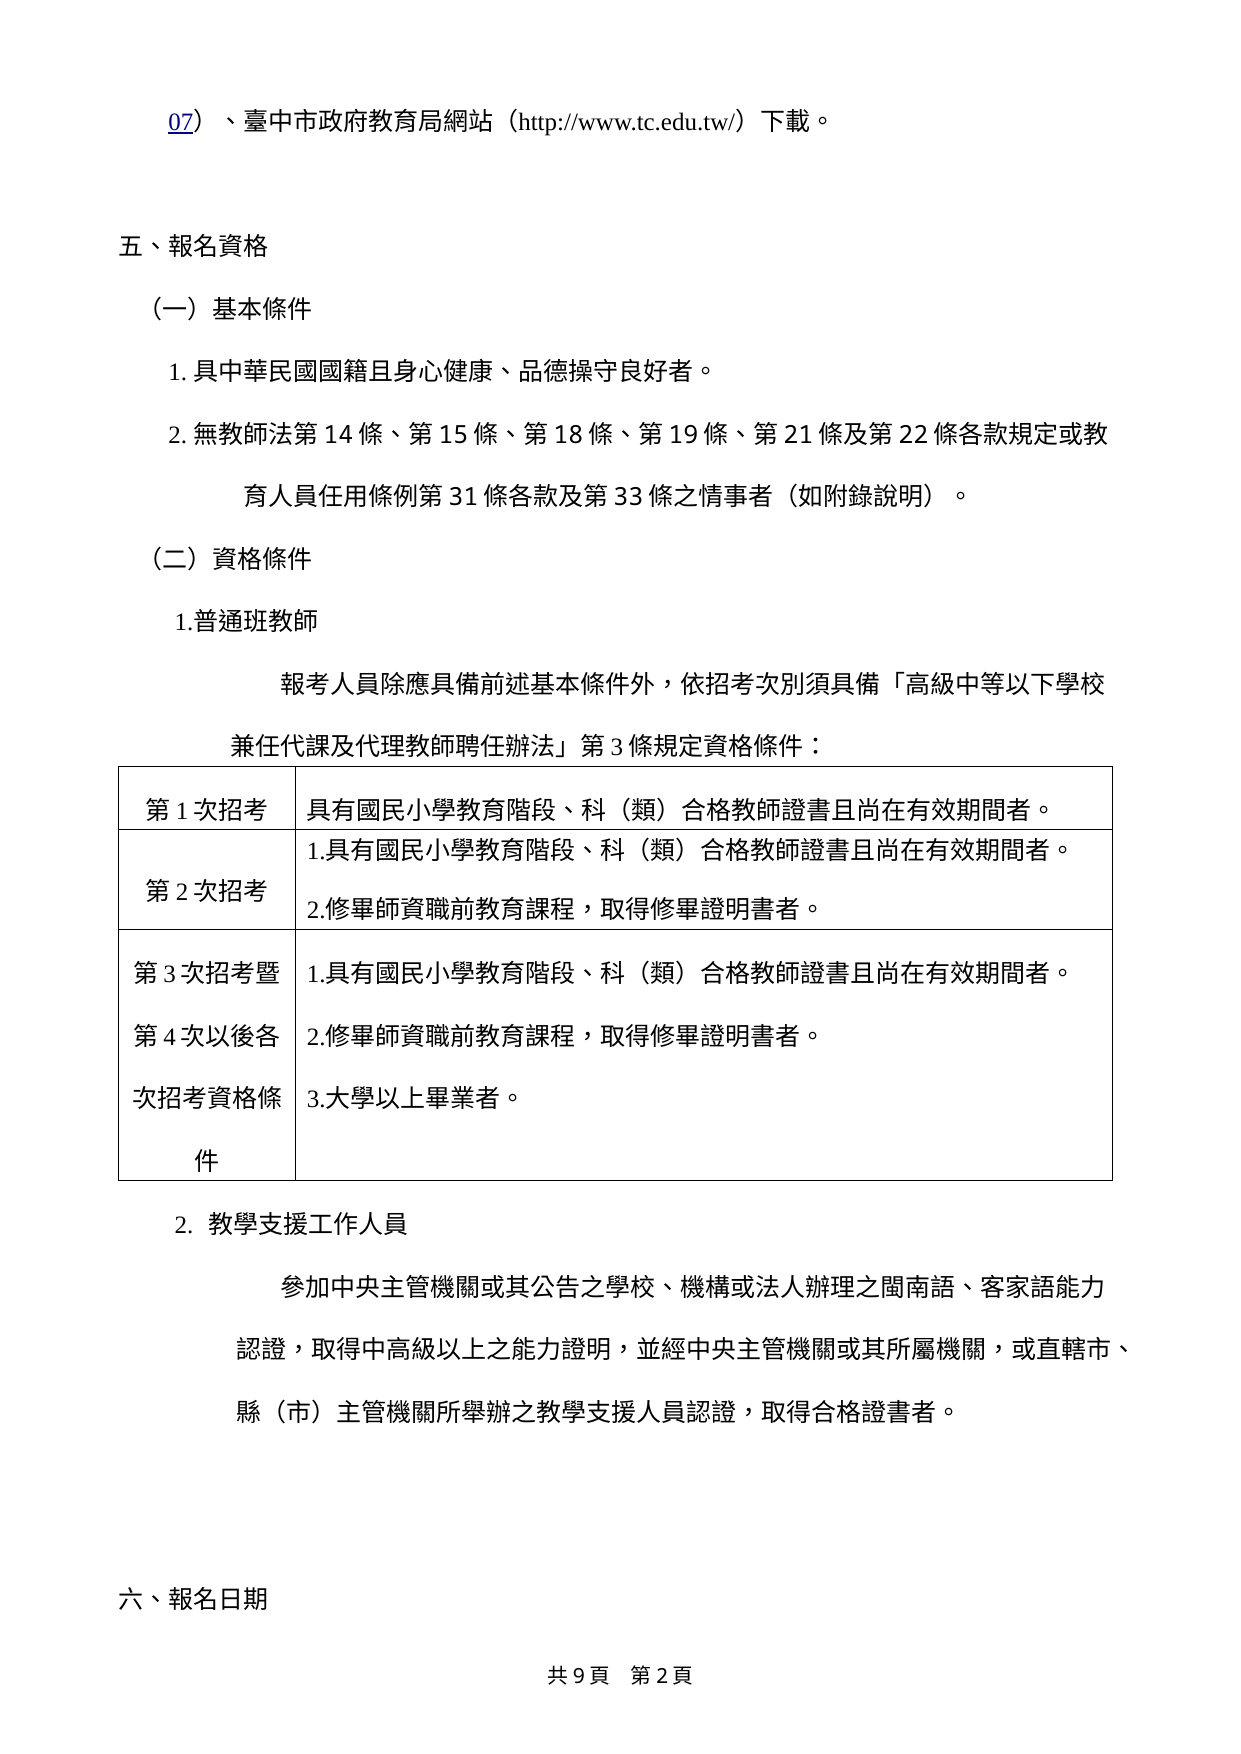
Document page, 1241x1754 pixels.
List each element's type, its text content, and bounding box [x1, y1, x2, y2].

table_cell 第2次招考 [119, 830, 295, 929]
table_cell 1.具有國民小學教育階段、科（類）合格教師證書且尚在有效期間者。 2.修畢師資職前教育課程，取得修畢證明書者。 [296, 830, 1112, 929]
table_cell 1.具有國民小學教育階段、科（類）合格教師證書且尚在有效期間者。 2.修畢師資職前教育課程，取得修畢證明書者。 3.大學以上畢業者。 [296, 930, 1112, 1180]
table_cell 第3次招考暨 第4次以後各次招考資格條件 [119, 930, 295, 1180]
text 參加中央主管機關或其公告之學校、機構或法人辦理之閩南語、客家語能力認證，取得中高級以上之能力證明，並經中央主管機關或其所屬機關，或直轄市、縣（市）主管機關所舉辦之教學支援人員認證，取得合格證書者。 [236, 1243, 1122, 1431]
text 六、報名日期 [118, 1556, 1122, 1618]
text 五、報名資格 [118, 203, 1122, 266]
text 07）、臺中市政府教育局網站（http://www.tc.edu.tw/）下載。 [118, 78, 1122, 141]
text （二）資格條件 [118, 516, 1122, 578]
text （一）基本條件 [118, 266, 1122, 328]
text 1. 具中華民國國籍且身心健康、品德操守良好者。 [118, 328, 1122, 391]
table_header 第1次招考 [119, 767, 295, 829]
text 2. 無教師法第14條、第15條、第18條、第19條、第21條及第22條各款規定或教育人員任用條例第31條各款及第33條之情事者（如附錄說明）。 [118, 391, 1122, 516]
text 報考人員除應具備前述基本條件外，依招考次別須具備「高級中等以下學校兼任代課及代理教師聘任辦法」第3條規定資格條件： [230, 641, 1122, 766]
table_header 具有國民小學教育階段、科（類）合格教師證書且尚在有效期間者。 [296, 767, 1112, 829]
text 1.普通班教師 [118, 578, 1122, 641]
text 2. 教學支援工作人員 [118, 1181, 1122, 1243]
